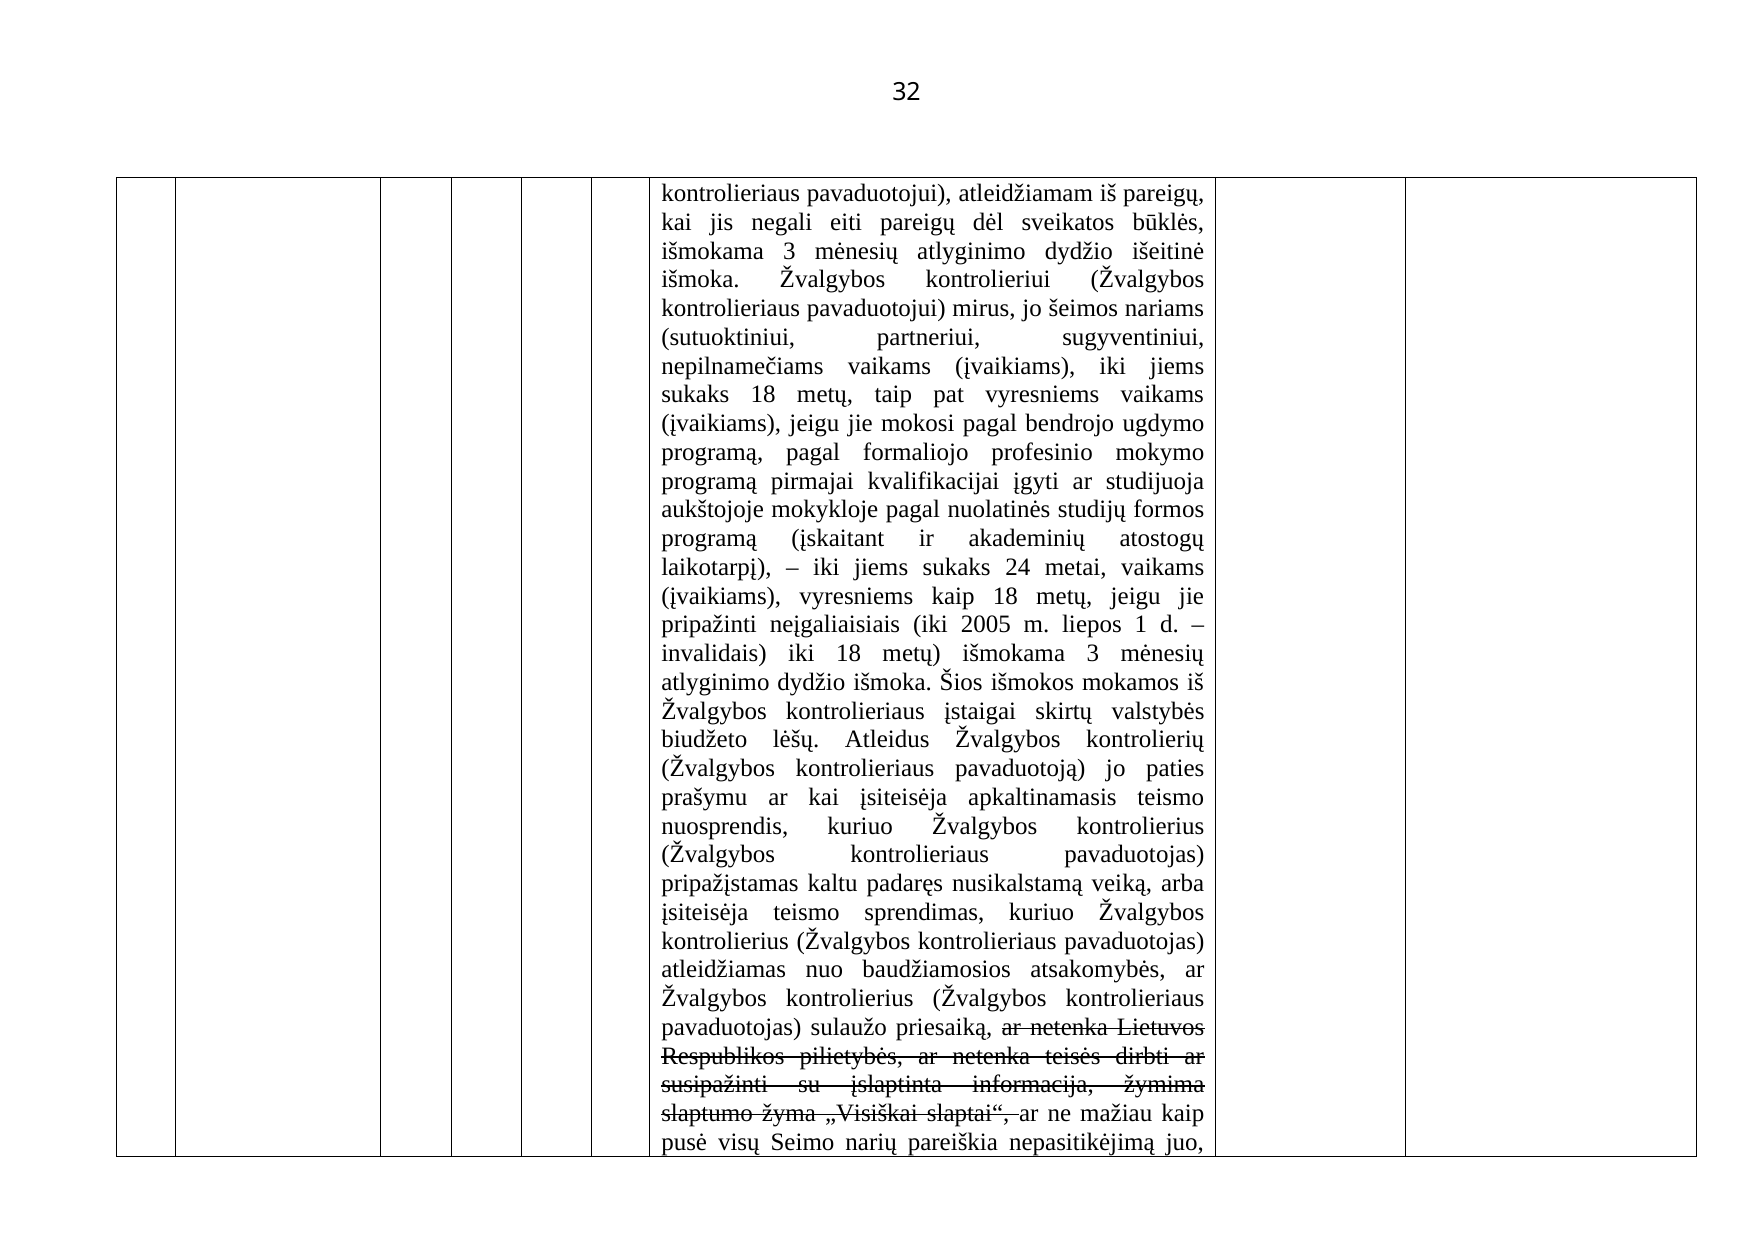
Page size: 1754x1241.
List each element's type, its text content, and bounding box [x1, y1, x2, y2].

table_cell [117, 178, 175, 1156]
table_cell [522, 178, 591, 1156]
table_cell [1216, 178, 1405, 1156]
table_cell [381, 178, 451, 1156]
table_cell [452, 178, 521, 1156]
table_cell [1406, 178, 1696, 1156]
table_cell [176, 178, 380, 1156]
table_cell kontrolieriaus pavaduotojui), atleidžiamam iš pareigų, kai jis negali eiti pareigų dėl sveikatos būklės, išmokama 3 mėnesių atlyginimo dydžio išeitinė išmoka. Žvalgybos kontrolieriui (Žvalgybos kontrolieriaus pavaduotojui) mirus, jo šeimos nariams (sutuoktiniui, partneriui, sugyventiniui, nepilnamečiams vaikams (įvaikiams), iki jiems sukaks 18 metų, taip pat vyresniems vaikams (įvaikiams), jeigu jie mokosi pagal bendrojo ugdymo programą, pagal formaliojo profesinio mokymo programą pirmajai kvalifikacijai įgyti ar studijuoja aukštojoje mokykloje pagal nuolatinės studijų formos programą (įskaitant ir akademinių atostogų laikotarpį), – iki jiems sukaks 24 metai, vaikams (įvaikiams), vyresniems kaip 18 metų, jeigu jie pripažinti neįgaliaisiais (iki 2005 m. liepos 1 d. – invalidais) iki 18 metų) išmokama 3 mėnesių atlyginimo dydžio išmoka. Šios išmokos mokamos iš Žvalgybos kontrolieriaus įstaigai skirtų valstybės biudžeto lėšų. Atleidus Žvalgybos kontrolierių (Žvalgybos kontrolieriaus pavaduotoją) jo paties prašymu ar kai įsiteisėja apkaltinamasis teismo nuosprendis, kuriuo Žvalgybos kontrolierius (Žvalgybos kontrolieriaus pavaduotojas) pripažįstamas kaltu padaręs nusikalstamą veiką, arba įsiteisėja teismo sprendimas, kuriuo Žvalgybos kontrolierius (Žvalgybos kontrolieriaus pavaduotojas) atleidžiamas nuo baudžiamosios atsakomybės, ar Žvalgybos kontrolierius (Žvalgybos kontrolieriaus pavaduotojas) sulaužo priesaiką, ar netenka Lietuvos Respublikos pilietybės, ar netenka teisės dirbti ar susipažinti su įslaptinta informacija, žymima slaptumo žyma „Visiškai slaptai“, ar ne mažiau kaip pusė visų Seimo narių pareiškia nepasitikėjimą juo, [650, 178, 1215, 1156]
table_cell [592, 178, 649, 1156]
